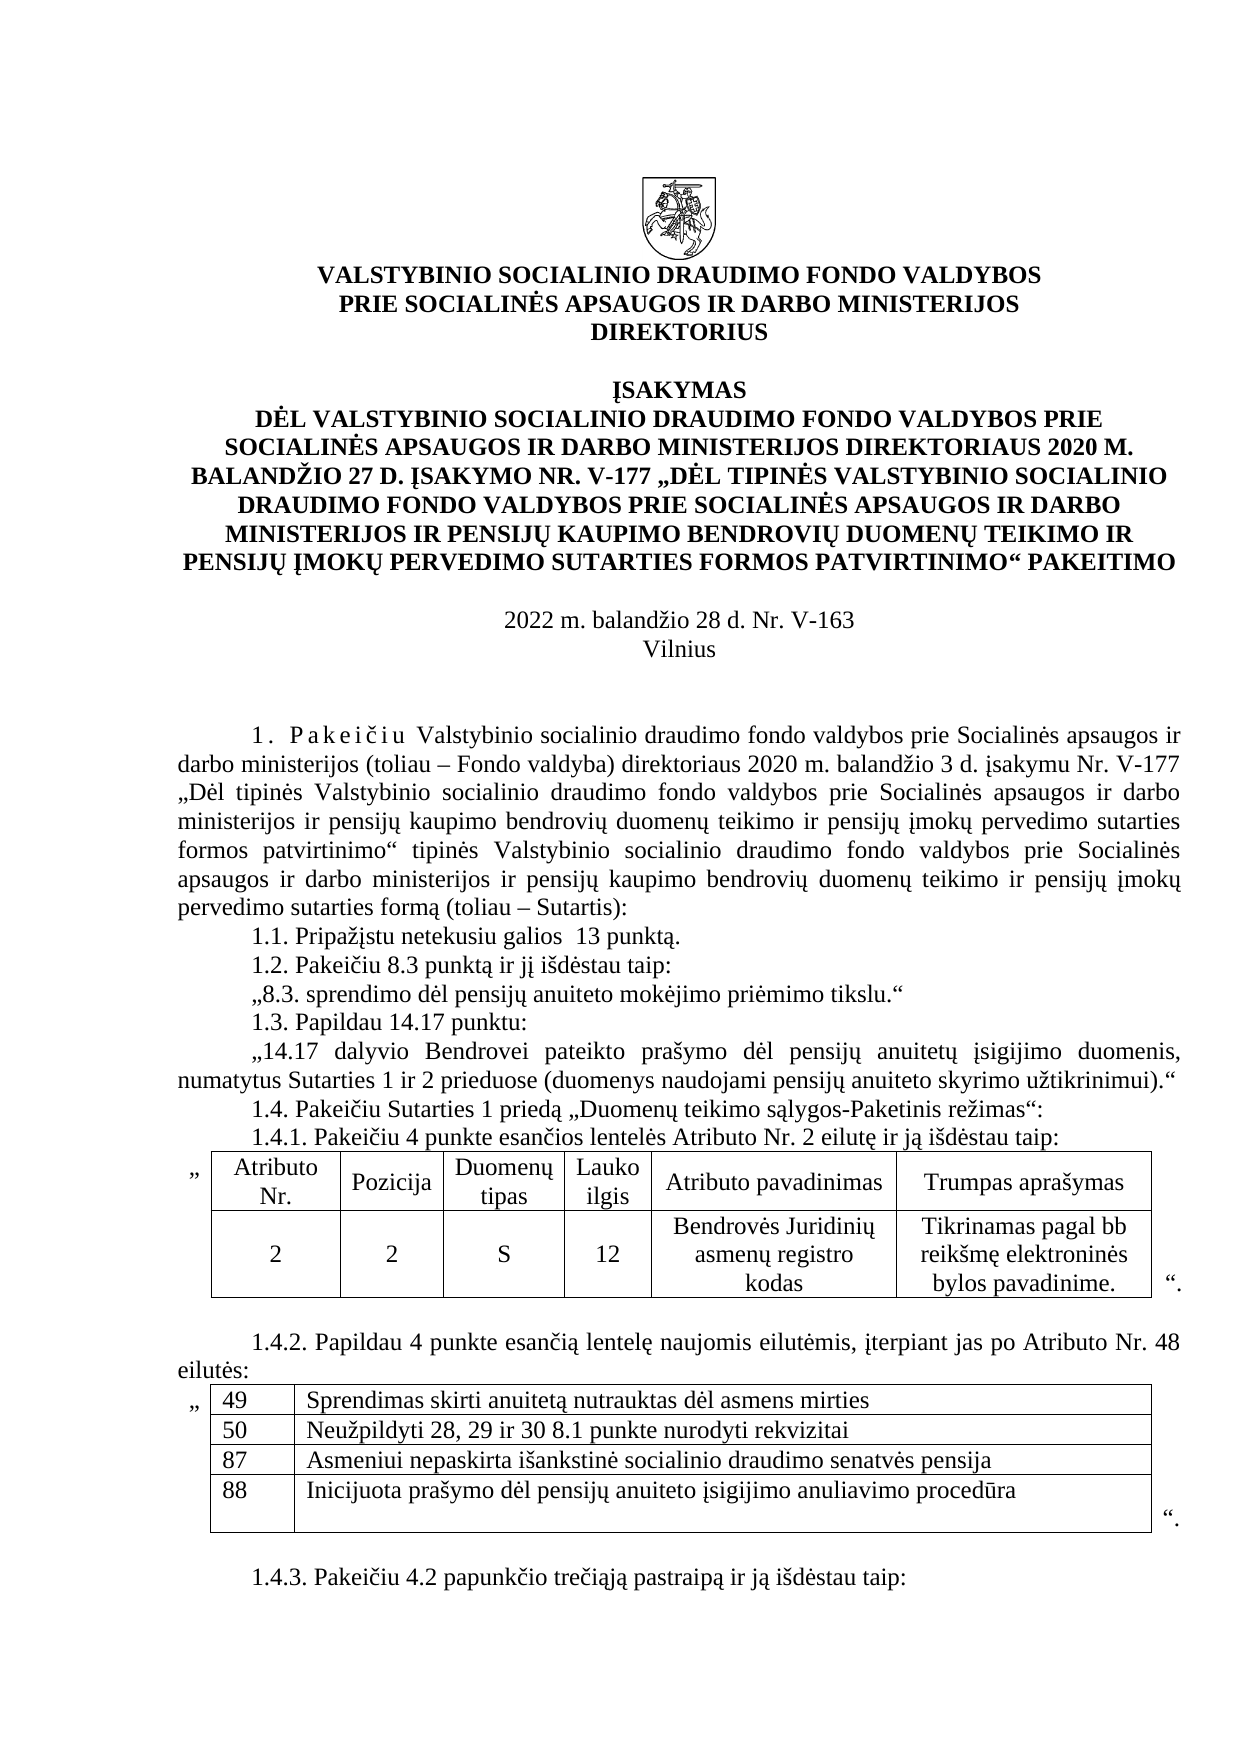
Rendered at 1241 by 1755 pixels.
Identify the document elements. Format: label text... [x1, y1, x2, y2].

text 1.4. Pakeičiu Sutarties 1 priedą „Duomenų teikimo sąlygos-Paketinis režimas“: [177, 1094, 1181, 1122]
text Vilnius [177, 634, 1181, 662]
table_cell S [444, 1211, 564, 1297]
table_header „ [177, 1384, 210, 1414]
table_cell Neužpildyti 28, 29 ir 30 8.1 punkte nurodyti rekvizitai [295, 1415, 1151, 1444]
table_cell 87 [211, 1445, 294, 1474]
text PRIE SOCIALINĖS APSAUGOS IR DARBO MINISTERIJOS [177, 289, 1181, 317]
text 1.4.2. Papildau 4 punkte esančią lentelę naujomis eilutėmis, įterpiant jas po Atributo Nr. 48 eilutės: [177, 1327, 1181, 1384]
table_header Duomenų tipas [444, 1152, 564, 1210]
text 1. Pakeičiu Valstybinio socialinio draudimo fondo valdybos prie Socialinės apsaugos ir darbo ministerijos (toliau – Fondo valdyba) direktoriaus 2020 m. balandžio 3 d. įsakymu Nr. V-177 „Dėl tipinės Valstybinio socialinio draudimo fondo valdybos prie Socialinės apsaugos ir darbo ministerijos ir pensijų kaupimo bendrovių duomenų teikimo ir pensijų įmokų pervedimo sutarties formos patvirtinimo“ tipinės Valstybinio socialinio draudimo fondo valdybos prie Socialinės apsaugos ir darbo ministerijos ir pensijų kaupimo bendrovių duomenų teikimo ir pensijų įmokų pervedimo sutarties formą (toliau – Sutartis): [177, 720, 1181, 921]
table_header Pozicija [341, 1152, 443, 1210]
table_cell [1152, 1414, 1196, 1444]
text DIREKTORIUS [177, 317, 1181, 346]
text 1.4.1. Pakeičiu 4 punkte esančios lentelės Atributo Nr. 2 eilutę ir ją išdėstau taip: [177, 1122, 1181, 1151]
table_cell [177, 1414, 210, 1444]
text „14.17 dalyvio Bendrovei pateikto prašymo dėl pensijų anuitetų įsigijimo duomenis, numatytus Sutarties 1 ir 2 prieduose (duomenys naudojami pensijų anuiteto skyrimo užtikrinimui).“ [177, 1036, 1181, 1094]
table_cell [177, 1444, 210, 1474]
table_cell Asmeniui nepaskirta išankstinė socialinio draudimo senatvės pensija [295, 1445, 1151, 1474]
text VALSTYBINIO SOCIALINIO DRAUDIMO FONDO VALDYBOS [177, 260, 1181, 289]
table_cell 12 [565, 1211, 651, 1297]
table_cell Bendrovės Juridinių asmenų registro kodas [652, 1211, 896, 1297]
table_cell “. [1152, 1210, 1196, 1297]
table_header Atributo pavadinimas [652, 1152, 896, 1210]
table_header Sprendimas skirti anuitetą nutrauktas dėl asmens mirties [295, 1385, 1151, 1414]
table_cell Tikrinamas pagal bb reikšmę elektroninės bylos pavadinime. [897, 1211, 1151, 1297]
text 1.2. Pakeičiu 8.3 punktą ir jį išdėstau taip: [177, 950, 1181, 979]
text ĮSAKYMAS [177, 375, 1181, 404]
table_cell [1152, 1444, 1196, 1474]
text 1.4.3. Pakeičiu 4.2 papunkčio trečiąją pastraipą ir ją išdėstau taip: [251, 1562, 1181, 1591]
table_header Atributo Nr. [212, 1152, 340, 1210]
table_cell [178, 1210, 211, 1297]
text „8.3. sprendimo dėl pensijų anuiteto mokėjimo priėmimo tikslu.“ [177, 979, 1181, 1007]
table_header „ [178, 1151, 211, 1210]
text 1.1. Pripažįstu netekusiu galios 13 punktą. [177, 921, 1181, 950]
table_cell 2 [212, 1211, 340, 1297]
table_header Lauko ilgis [565, 1152, 651, 1210]
table_header 49 [211, 1385, 294, 1414]
table_header [1152, 1384, 1196, 1414]
table_cell [177, 1474, 210, 1532]
table_cell “. [1152, 1474, 1196, 1532]
table_header [1152, 1151, 1196, 1210]
text 1.3. Papildau 14.17 punktu: [177, 1007, 1181, 1036]
table_cell 2 [341, 1211, 443, 1297]
text 2022 m. balandžio 28 d. Nr. V-163 [177, 605, 1181, 634]
table_cell Inicijuota prašymo dėl pensijų anuiteto įsigijimo anuliavimo procedūra [295, 1475, 1151, 1532]
table_header Trumpas aprašymas [897, 1152, 1151, 1210]
table_cell 88 [211, 1475, 294, 1532]
table_cell 50 [211, 1415, 294, 1444]
text DĖL Valstybinio socialinio draudimo fondo valdybos prie Socialinės apsaugos ir darbo ministerijos direktoriaus 2020 m. balandžio 27 d. įsakymo Nr. V-177 „Dėl TIPINĖS VALSTYBINIO SOCIALINIO DRAUDIMO FONDO VALDYBOS PRIE SOCIALINĖS APSAUGOS IR DARBO MINISTERIJOS IR PENSIJŲ KAUPIMO BENDROVIŲ DUOMENŲ TEIKIMO IR PENSIJŲ ĮMOKŲ PERVEDIMO SUTARTIES FORMOS PATVIRTINIMO“ pakeitimo [177, 404, 1181, 576]
